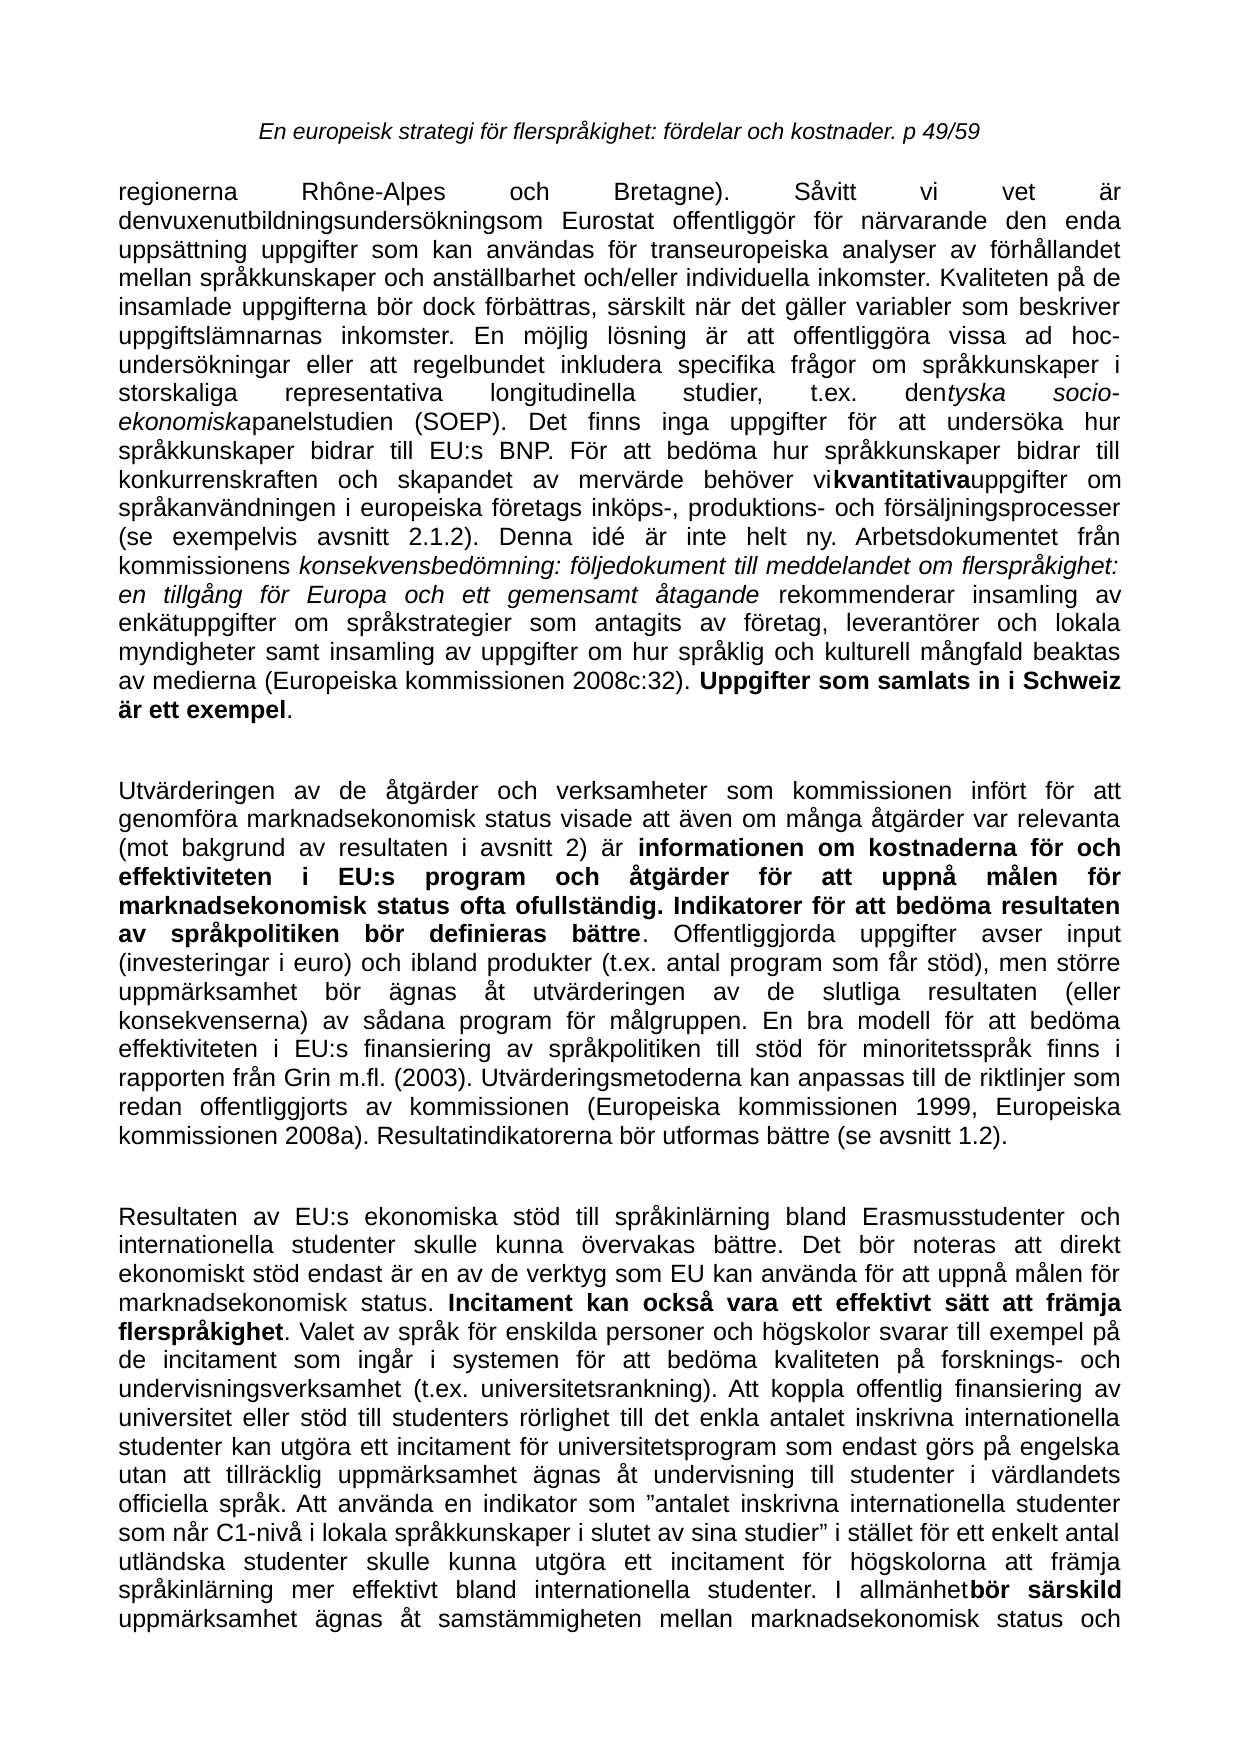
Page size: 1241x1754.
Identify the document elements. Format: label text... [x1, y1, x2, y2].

text Resultaten av EU:s ekonomiska stöd till språkinlärning bland Erasmusstudenter och internationella studenter skulle kunna övervakas bättre. Det bör noteras att direkt ekonomiskt stöd endast är en av de verktyg som EU kan använda för att uppnå målen för marknadsekonomisk status. Incitament kan också vara ett effektivt sätt att främja flerspråkighet. Valet av språk för enskilda personer och högskolor svarar till exempel på de incitament som ingår i systemen för att bedöma kvaliteten på forsknings- och undervisningsverksamhet (t.ex. universitetsrankning). Att koppla offentlig finansiering av universitet eller stöd till studenters rörlighet till det enkla antalet inskrivna internationella studenter kan utgöra ett incitament för universitetsprogram som endast görs på engelska utan att tillräcklig uppmärksamhet ägnas åt undervisning till studenter i värdlandets officiella språk. Att använda en indikator som ”antalet inskrivna internationella studenter som når C1-nivå i lokala språkkunskaper i slutet av sina studier” i stället för ett enkelt antal utländska studenter skulle kunna utgöra ett incitament för högskolorna att främja språkinlärning mer effektivt bland internationella studenter. I allmänhetbör särskild uppmärksamhet ägnas åt samstämmigheten mellan marknadsekonomisk status och [118, 1202, 1122, 1633]
text Utvärderingen av de åtgärder och verksamheter som kommissionen infört för att genomföra marknadsekonomisk status visade att även om många åtgärder var relevanta (mot bakgrund av resultaten i avsnitt 2) är informationen om kostnaderna för och effektiviteten i EU:s program och åtgärder för att uppnå målen för marknadsekonomisk status ofta ofullständig. Indikatorer för att bedöma resultaten av språkpolitiken bör definieras bättre. Offentliggjorda uppgifter avser input (investeringar i euro) och ibland produkter (t.ex. antal program som får stöd), men större uppmärksamhet bör ägnas åt utvärderingen av de slutliga resultaten (eller konsekvenserna) av sådana program för målgruppen. En bra modell för att bedöma effektiviteten i EU:s finansiering av språkpolitiken till stöd för minoritetsspråk finns i rapporten från Grin m.fl. (2003). Utvärderingsmetoderna kan anpassas till de riktlinjer som redan offentliggjorts av kommissionen (Europeiska kommissionen 1999, Europeiska kommissionen 2008a). Resultatindikatorerna bör utformas bättre (se avsnitt 1.2). [118, 776, 1122, 1149]
text regionerna Rhône-Alpes och Bretagne). Såvitt vi vet är denvuxenutbildningsundersökningsom Eurostat offentliggör för närvarande den enda uppsättning uppgifter som kan användas för transeuropeiska analyser av förhållandet mellan språkkunskaper och anställbarhet och/eller individuella inkomster. Kvaliteten på de insamlade uppgifterna bör dock förbättras, särskilt när det gäller variabler som beskriver uppgiftslämnarnas inkomster. En möjlig lösning är att offentliggöra vissa ad hoc-undersökningar eller att regelbundet inkludera specifika frågor om språkkunskaper i storskaliga representativa longitudinella studier, t.ex. dentyska socio-ekonomiskapanelstudien (SOEP). Det finns inga uppgifter för att undersöka hur språkkunskaper bidrar till EU:s BNP. För att bedöma hur språkkunskaper bidrar till konkurrenskraften och skapandet av mervärde behöver vikvantitativauppgifter om språkanvändningen i europeiska företags inköps-, produktions- och försäljningsprocesser (se exempelvis avsnitt 2.1.2). Denna idé är inte helt ny. Arbetsdokumentet från kommissionens konsekvensbedömning: följedokument till meddelandet om flerspråkighet: en tillgång för Europa och ett gemensamt åtagande rekommenderar insamling av enkätuppgifter om språkstrategier som antagits av företag, leverantörer och lokala myndigheter samt insamling av uppgifter om hur språklig och kulturell mångfald beaktas av medierna (Europeiska kommissionen 2008c:32). Uppgifter som samlats in i Schweiz är ett exempel. [118, 177, 1122, 723]
